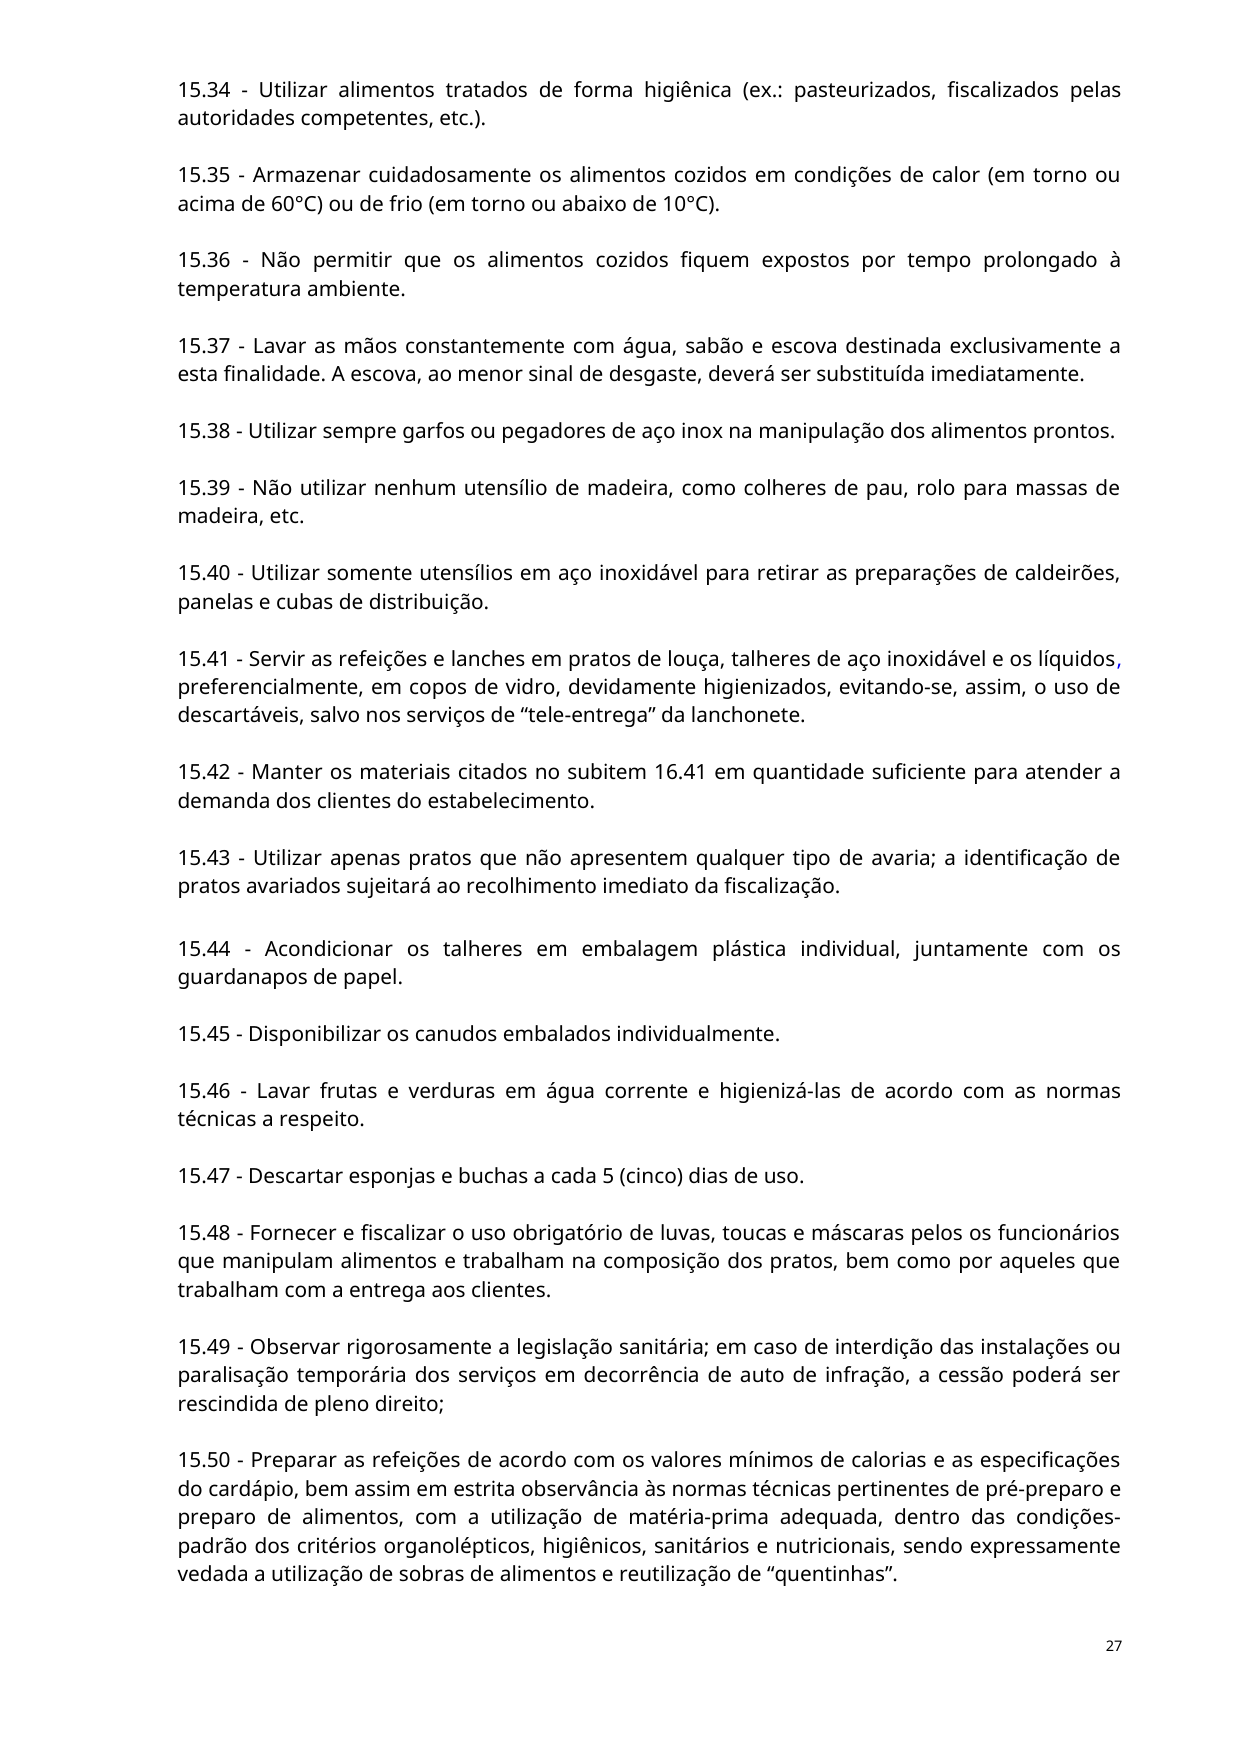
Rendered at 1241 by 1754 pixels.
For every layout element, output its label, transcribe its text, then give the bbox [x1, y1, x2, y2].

text 15.39 - Não utilizar nenhum utensílio de madeira, como colheres de pau, rolo para massas de madeira, etc. [177, 473, 1122, 530]
text 15.34 - Utilizar alimentos tratados de forma higiênica (ex.: pasteurizados, fiscalizados pelas autoridades competentes, etc.). [177, 75, 1122, 132]
text 15.48 - Fornecer e fiscalizar o uso obrigatório de luvas, toucas e máscaras pelos os funcionários que manipulam alimentos e trabalham na composição dos pratos, bem como por aqueles que trabalham com a entrega aos clientes. [177, 1218, 1122, 1303]
text 15.35 - Armazenar cuidadosamente os alimentos cozidos em condições de calor (em torno ou acima de 60°C) ou de frio (em torno ou abaixo de 10°C). [177, 160, 1122, 217]
text 15.40 - Utilizar somente utensílios em aço inoxidável para retirar as preparações de caldeirões, panelas e cubas de distribuição. [177, 558, 1122, 615]
text 15.38 - Utilizar sempre garfos ou pegadores de aço inox na manipulação dos alimentos prontos. [177, 416, 1122, 445]
text 15.42 - Manter os materiais citados no subitem 16.41 em quantidade suficiente para atender a demanda dos clientes do estabelecimento. [177, 757, 1122, 814]
text 15.37 - Lavar as mãos constantemente com água, sabão e escova destinada exclusivamente a esta finalidade. A escova, ao menor sinal de desgaste, deverá ser substituída imediatamente. [177, 331, 1122, 388]
text 15.45 - Disponibilizar os canudos embalados individualmente. [177, 1019, 1122, 1047]
text 15.43 - Utilizar apenas pratos que não apresentem qualquer tipo de avaria; a identificação de pratos avariados sujeitará ao recolhimento imediato da fiscalização. [177, 843, 1122, 900]
text 15.44 - Acondicionar os talheres em embalagem plástica individual, juntamente com os guardanapos de papel. [177, 934, 1122, 991]
text 15.46 - Lavar frutas e verduras em água corrente e higienizá-las de acordo com as normas técnicas a respeito. [177, 1076, 1122, 1133]
text 15.49 - Observar rigorosamente a legislação sanitária; em caso de interdição das instalações ou paralisação temporária dos serviços em decorrência de auto de infração, a cessão poderá ser rescindida de pleno direito; [177, 1332, 1122, 1417]
text 15.47 - Descartar esponjas e buchas a cada 5 (cinco) dias de uso. [177, 1161, 1122, 1190]
text 15.36 - Não permitir que os alimentos cozidos fiquem expostos por tempo prolongado à temperatura ambiente. [177, 246, 1122, 302]
text 15.41 - Servir as refeições e lanches em pratos de louça, talheres de aço inoxidável e os líquidos, preferencialmente, em copos de vidro, devidamente higienizados, evitando-se, assim, o uso de descartáveis, salvo nos serviços de “tele-entrega” da lanchonete. [177, 644, 1122, 729]
text 15.50 - Preparar as refeições de acordo com os valores mínimos de calorias e as especificações do cardápio, bem assim em estrita observância às normas técnicas pertinentes de pré-preparo e preparo de alimentos, com a utilização de matéria-prima adequada, dentro das condições-padrão dos critérios organolépticos, higiênicos, sanitários e nutricionais, sendo expressamente vedada a utilização de sobras de alimentos e reutilização de “quentinhas”. [177, 1446, 1122, 1588]
